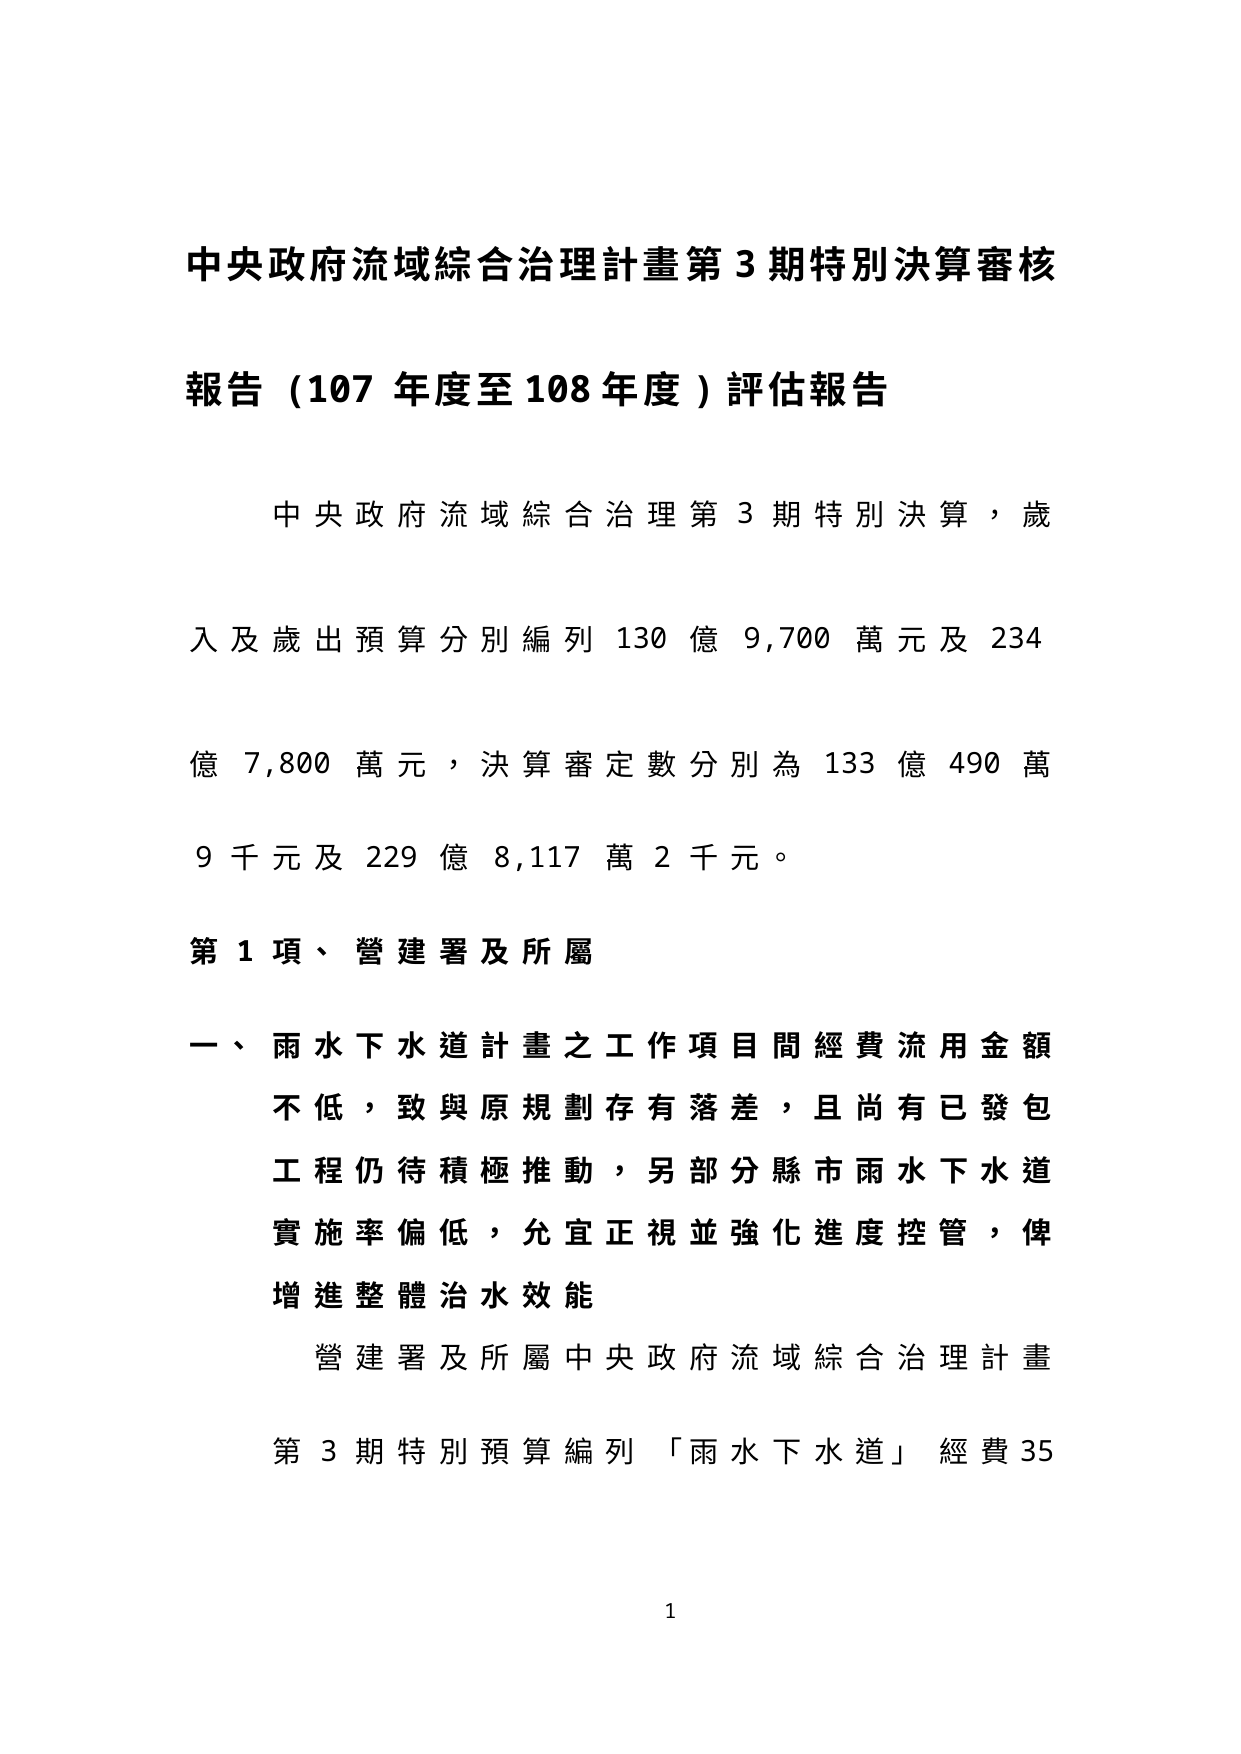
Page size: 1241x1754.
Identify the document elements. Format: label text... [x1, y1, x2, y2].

text 一、雨水下水道計畫之工作項目間經費流用金額不低，致與原規劃存有落差，且尚有已發包工程仍待積極推動，另部分縣市雨水下水道實施率偏低，允宜正視並強化進度控管，俾增進整體治水效能 [183, 1002, 1058, 1314]
text 中央政府流域綜合治理計畫第3期特別決算審核報告(107年度至108年度)評估報告 [183, 189, 1058, 439]
text 營建署及所屬中央政府流域綜合治理計畫第3期特別預算編列「雨水下水道」經費35 [242, 1314, 1058, 1502]
text 第1項、營建署及所屬 [183, 877, 1058, 1002]
text 中央政府流域綜合治理第3期特別決算，歲入及歲出預算分別編列130億9,700萬元及234億7,800萬元，決算審定數分別為133億490萬9千元及229億8,117萬2千元。 [183, 439, 1058, 877]
